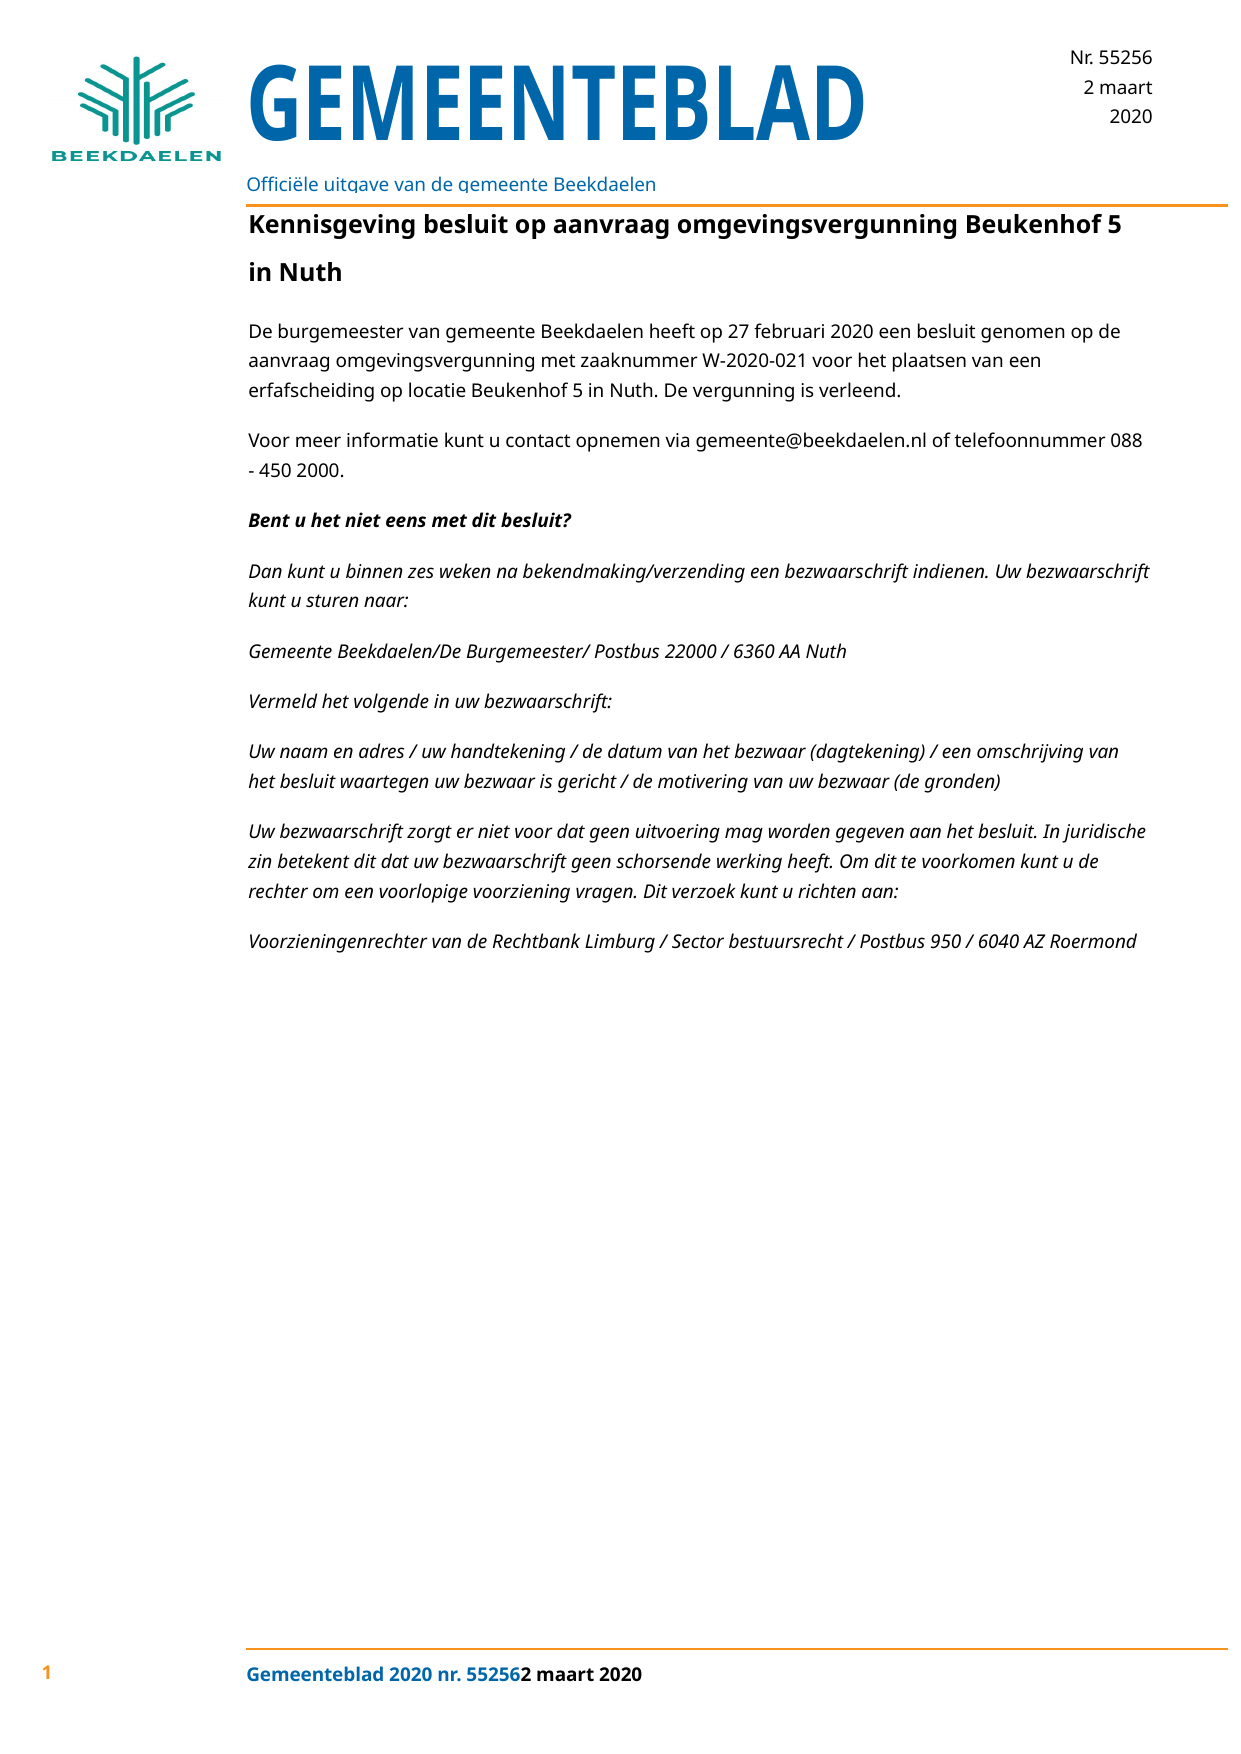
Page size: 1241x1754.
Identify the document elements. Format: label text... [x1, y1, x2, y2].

picture [41, 47, 231, 172]
text Voor meer informatie kunt u contact opnemen via gemeente@beekdaelen.nl of telefoonnummer 088 - 450 2000. [248, 427, 1152, 483]
text Voorzieningenrechter van de Rechtbank Limburg / Sector bestuursrecht / Postbus 950 / 6040 AZ Roermond [248, 928, 1152, 954]
text Dan kunt u binnen zes weken na bekendmaking/verzending een bezwaarschrift indienen. Uw bezwaarschrift kunt u sturen naar: [248, 558, 1152, 613]
text Kennisgeving besluit op aanvraag omgevingsvergunning Beukenhof 5 in Nuth [248, 207, 1152, 288]
text Gemeente Beekdaelen/De Burgemeester/ Postbus 22000 / 6360 AA Nuth [248, 638, 1152, 664]
text Uw bezwaarschrift zorgt er niet voor dat geen uitvoering mag worden gegeven aan het besluit. In juridische zin betekent dit dat uw bezwaarschrift geen schorsende werking heeft. Om dit te voorkomen kunt u de rechter om een voorlopige voorziening vragen. Dit verzoek kunt u richten aan: [248, 819, 1152, 904]
text Vermeld het volgende in uw bezwaarschrift: [248, 688, 1152, 714]
text Uw naam en adres / uw handtekening / de datum van het bezwaar (dagtekening) / een omschrijving van het besluit waartegen uw bezwaar is gericht / de motivering van uw bezwaar (de gronden) [248, 739, 1152, 794]
text Bent u het niet eens met dit besluit? [248, 507, 1152, 533]
text De burgemeester van gemeente Beekdaelen heeft op 27 februari 2020 een besluit genomen op de aanvraag omgevingsvergunning met zaaknummer W-2020-021 voor het plaatsen van een erfafscheiding op locatie Beukenhof 5 in Nuth. De vergunning is verleend. [248, 318, 1152, 403]
